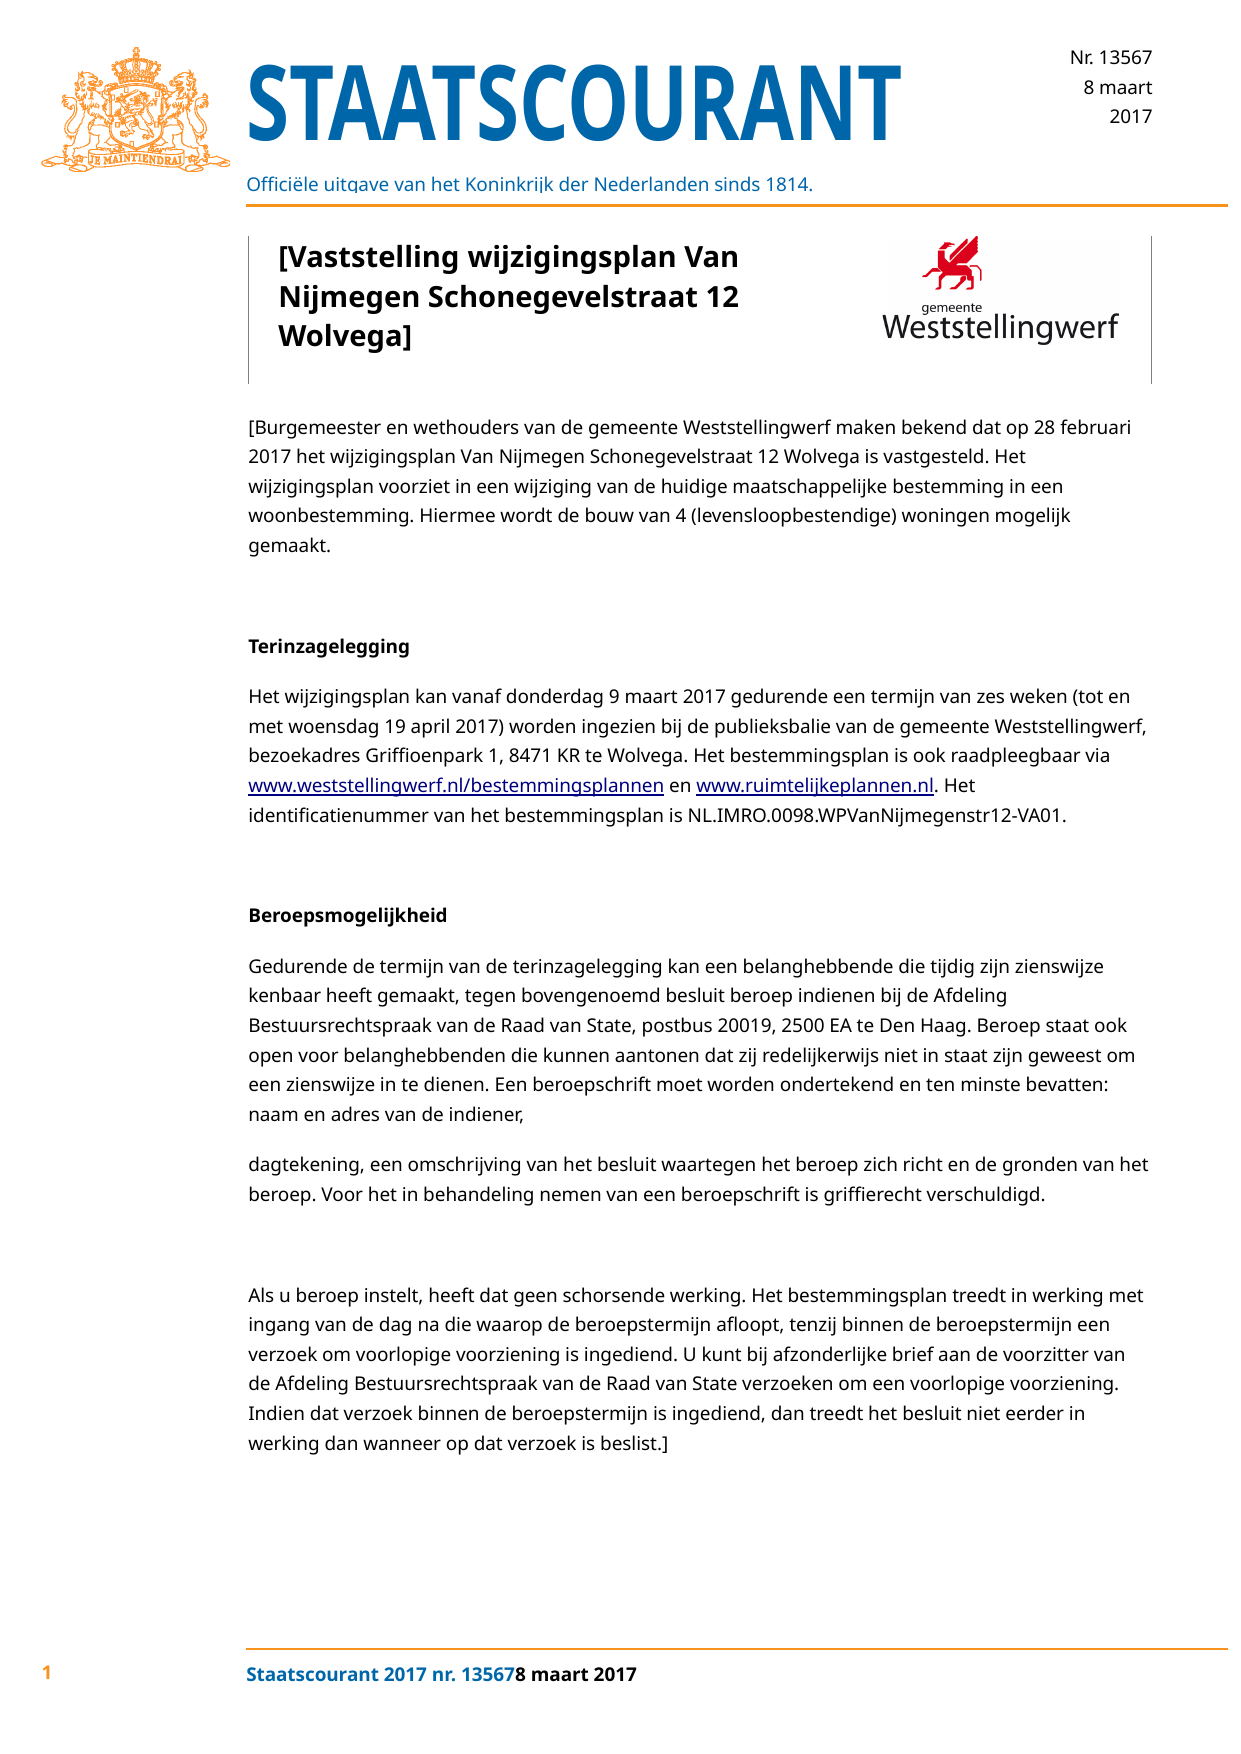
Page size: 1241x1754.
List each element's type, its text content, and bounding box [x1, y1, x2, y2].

text Gedurende de termijn van de terinzagelegging kan een belanghebbende die tijdig zijn zienswijze kenbaar heeft gemaakt, tegen bovengenoemd besluit beroep indienen bij de Afdeling Bestuursrechtspraak van de Raad van State, postbus 20019, 2500 EA te Den Haag. Beroep staat ook open voor belanghebbenden die kunnen aantonen dat zij redelijkerwijs niet in staat zijn geweest om een zienswijze in te dienen. Een beroepschrift moet worden ondertekend en ten minste bevatten: naam en adres van de indiener, [248, 953, 1152, 1127]
picture [882, 236, 1119, 345]
text [Burgemeester en wethouders van de gemeente Weststellingwerf maken bekend dat op 28 februari 2017 het wijzigingsplan Van Nijmegen Schonegevelstraat 12 Wolvega is vastgesteld. Het wijzigingsplan voorziet in een wijziging van de huidige maatschappelijke bestemming in een woonbestemming. Hiermee wordt de bouw van 4 (levensloopbestendige) woningen mogelijk gemaakt. [248, 414, 1152, 558]
text Als u beroep instelt, heeft dat geen schorsende werking. Het bestemmingsplan treedt in werking met ingang van de dag na die waarop de beroepstermijn afloopt, tenzij binnen de beroepstermijn een verzoek om voorlopige voorziening is ingediend. U kunt bij afzonderlijke brief aan de voorzitter van de Afdeling Bestuursrechtspraak van de Raad van State verzoeken om een voorlopige voorziening. Indien dat verzoek binnen de beroepstermijn is ingediend, dan treedt het besluit niet eerder in werking dan wanneer op dat verzoek is beslist.] [248, 1282, 1152, 1456]
table_header [Vaststelling wijzigingsplan Van Nijmegen Schonegevelstraat 12 Wolvega] [249, 236, 850, 384]
picture [41, 47, 231, 172]
text Terinzagelegging [248, 633, 1152, 659]
text Het wijzigingsplan kan vanaf donderdag 9 maart 2017 gedurende een termijn van zes weken (tot en met woensdag 19 april 2017) worden ingezien bij de publieksbalie van de gemeente Weststellingwerf, bezoekadres Griffioenpark 1, 8471 KR te Wolvega. Het bestemmingsplan is ook raadpleegbaar via www.weststellingwerf.nl/bestemmingsplannen en www.ruimtelijkeplannen.nl. Het identificatienummer van het bestemmingsplan is NL.IMRO.0098.WPVanNijmegenstr12-VA01. [248, 683, 1152, 828]
table_header [850, 236, 1151, 384]
text dagtekening, een omschrijving van het besluit waartegen het beroep zich richt en de gronden van het beroep. Voor het in behandeling nemen van een beroepschrift is griffierecht verschuldigd. [248, 1151, 1152, 1207]
text Beroepsmogelijkheid [248, 903, 1152, 928]
